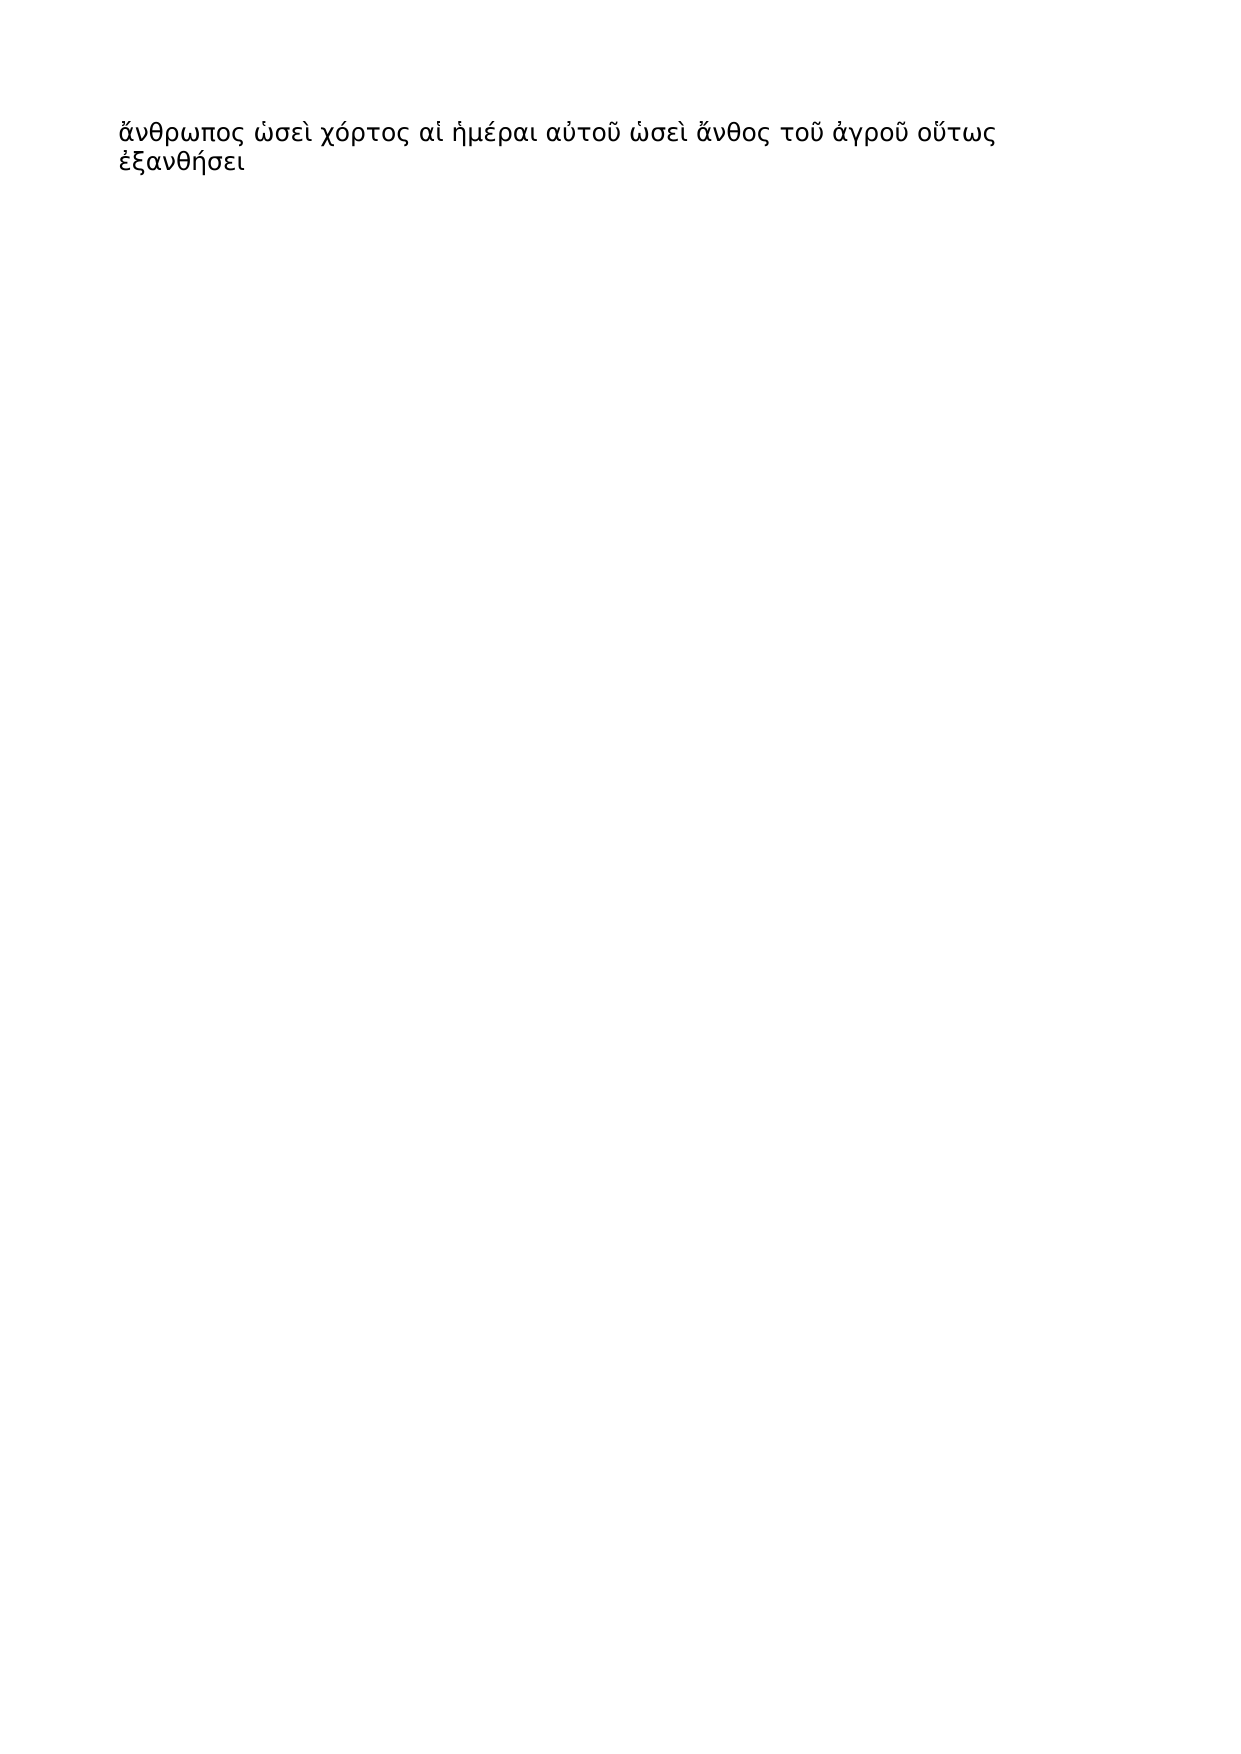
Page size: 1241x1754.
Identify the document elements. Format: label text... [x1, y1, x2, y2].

text ἄνθρωπος ὡσεὶ χόρτος αἱ ἡμέραι αὐτοῦ ὡσεὶ ἄνθος τοῦ ἀγροῦ οὕτως ἐξανθήσει [118, 118, 1122, 176]
